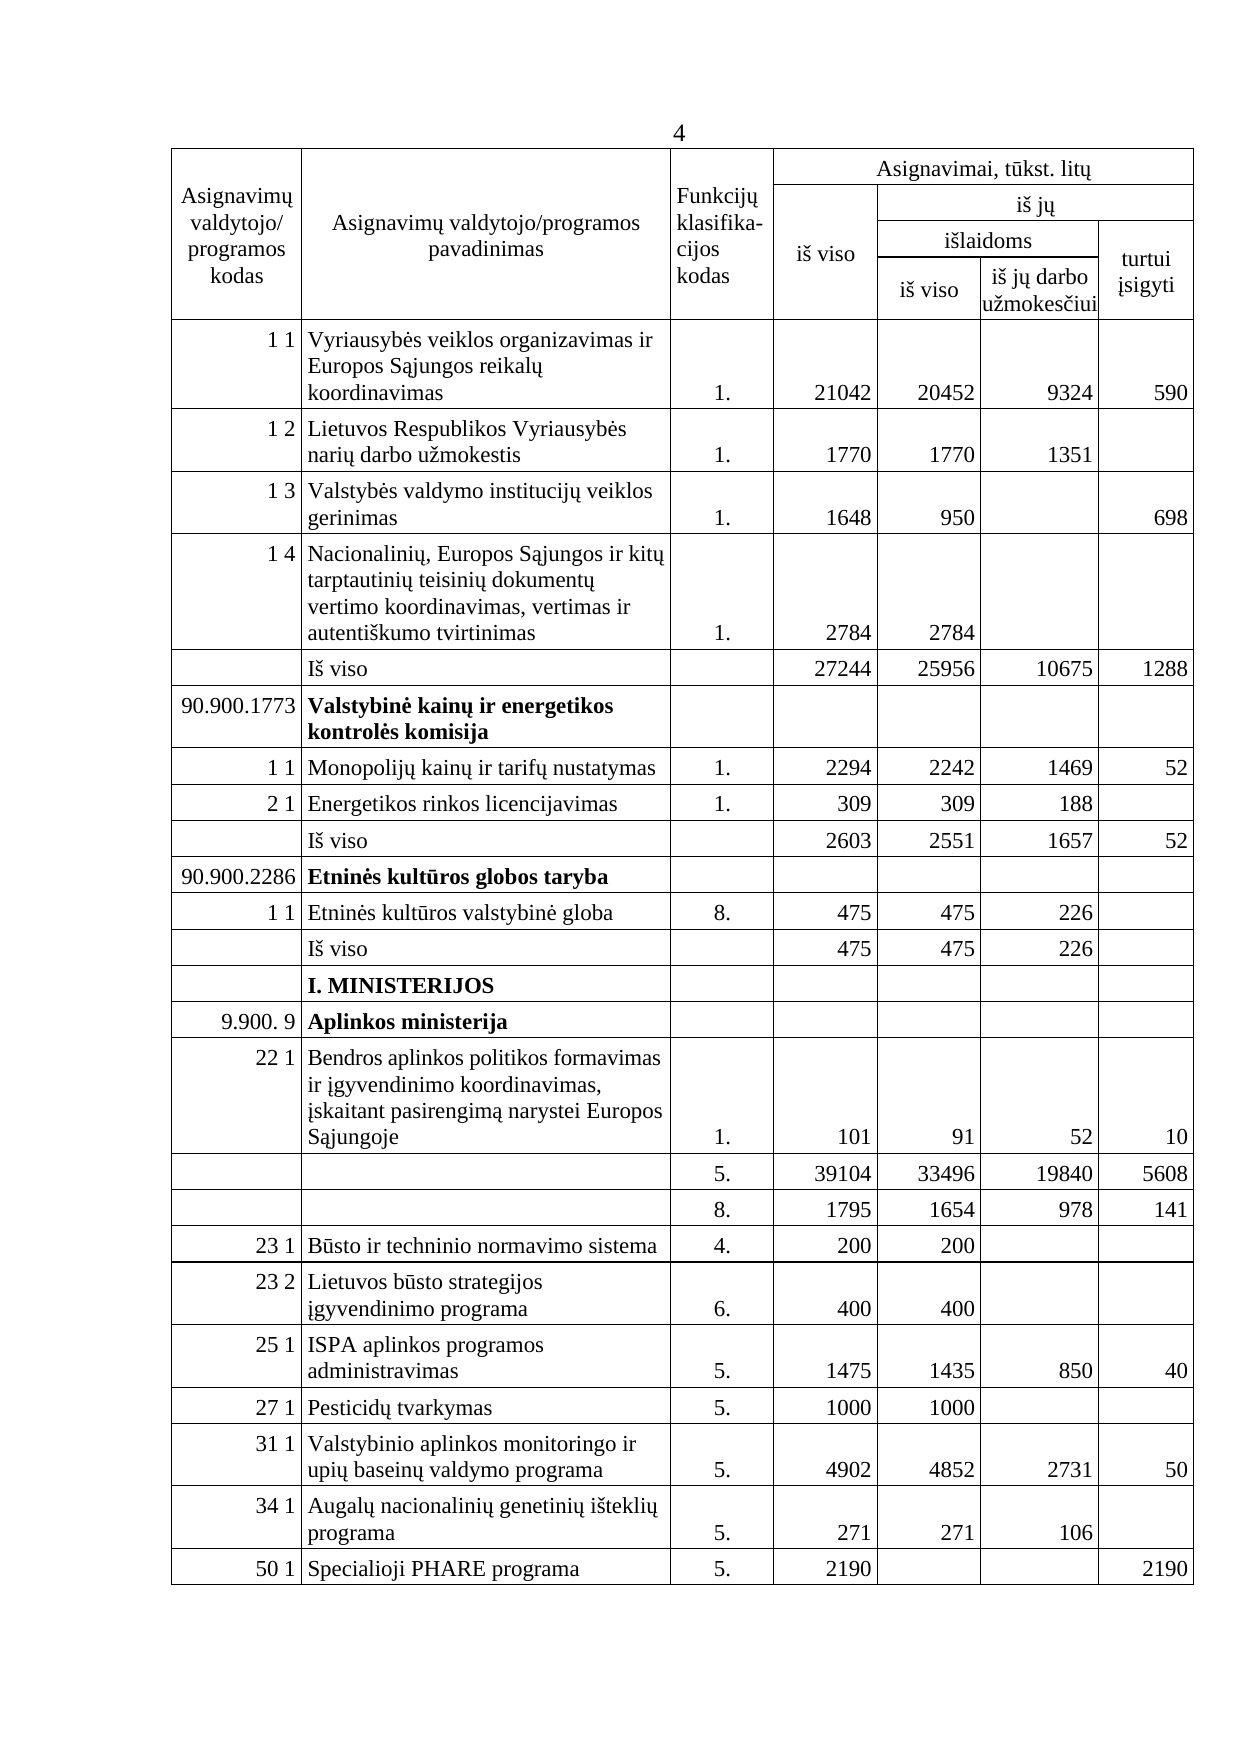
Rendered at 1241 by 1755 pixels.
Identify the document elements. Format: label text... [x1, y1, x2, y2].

table_cell 40 [1099, 1325, 1193, 1387]
table_cell [774, 966, 877, 1001]
table_cell [671, 857, 773, 892]
table_cell 90.900.2286 [172, 857, 301, 892]
table_header Funkcijų klasifika-cijos kodas [671, 149, 773, 319]
table_cell 271 [774, 1486, 877, 1548]
table_cell 2294 [774, 748, 877, 783]
table_cell 10675 [981, 650, 1098, 685]
table_cell 1. [671, 785, 773, 820]
table_cell 50 1 [172, 1549, 301, 1584]
table_cell 101 [774, 1038, 877, 1153]
table_cell 27 1 [172, 1388, 301, 1423]
table_cell 1795 [774, 1190, 877, 1225]
table_cell [1099, 930, 1193, 965]
table_cell 25956 [878, 650, 980, 685]
table_cell 21042 [774, 320, 877, 408]
table_cell 141 [1099, 1190, 1193, 1225]
table_cell 1000 [878, 1388, 980, 1423]
table_cell 39104 [774, 1154, 877, 1189]
table_cell 978 [981, 1190, 1098, 1225]
table_cell [302, 1154, 670, 1189]
table_cell 31 1 [172, 1424, 301, 1485]
table_cell Bendros aplinkos politikos formavimas ir įgyvendinimo koordinavimas, įskaitant pasirengimą narystei Europos Sąjungoje [302, 1038, 670, 1153]
table_cell 2731 [981, 1424, 1098, 1485]
table_cell [981, 686, 1098, 747]
table_cell 52 [981, 1038, 1098, 1153]
table_cell iš viso [878, 258, 980, 319]
table_cell [981, 472, 1098, 533]
table_cell 27244 [774, 650, 877, 685]
table_cell 2190 [774, 1549, 877, 1584]
table_cell turtui įsigyti [1099, 221, 1193, 319]
table_cell 10 [1099, 1038, 1193, 1153]
table_cell 188 [981, 785, 1098, 820]
table_cell [671, 821, 773, 856]
table_cell 1. [671, 472, 773, 533]
table_cell Iš viso [302, 821, 670, 856]
table_cell 200 [774, 1226, 877, 1261]
table_cell 50 [1099, 1424, 1193, 1485]
table_cell 106 [981, 1486, 1098, 1548]
table_cell 1435 [878, 1325, 980, 1387]
table_cell 1770 [774, 409, 877, 471]
table_cell 1475 [774, 1325, 877, 1387]
table_cell [981, 1002, 1098, 1037]
table_cell 5. [671, 1486, 773, 1548]
table_cell [1099, 1226, 1193, 1261]
table_cell 1 2 [172, 409, 301, 471]
table_cell 52 [1099, 821, 1193, 856]
table_cell 34 1 [172, 1486, 301, 1548]
table_cell [1099, 1486, 1193, 1548]
table_cell 2190 [1099, 1549, 1193, 1584]
table_cell 22 1 [172, 1038, 301, 1153]
table_cell [981, 1263, 1098, 1324]
table_cell [1099, 893, 1193, 928]
table_cell 1. [671, 409, 773, 471]
table_cell [1099, 686, 1193, 747]
table_cell 1288 [1099, 650, 1193, 685]
table_cell 1000 [774, 1388, 877, 1423]
table_cell Būsto ir techninio normavimo sistema [302, 1226, 670, 1261]
table_cell 9324 [981, 320, 1098, 408]
table_cell 4852 [878, 1424, 980, 1485]
table_cell Energetikos rinkos licencijavimas [302, 785, 670, 820]
table_cell 5. [671, 1325, 773, 1387]
table_cell Etninės kultūros valstybinė globa [302, 893, 670, 928]
table_cell 698 [1099, 472, 1193, 533]
table_cell 2 1 [172, 785, 301, 820]
table_cell 309 [878, 785, 980, 820]
table_cell [302, 1190, 670, 1225]
table_cell 1469 [981, 748, 1098, 783]
table_cell [981, 1388, 1098, 1423]
table_cell 52 [1099, 748, 1193, 783]
table_cell 2242 [878, 748, 980, 783]
table_cell Aplinkos ministerija [302, 1002, 670, 1037]
table_cell [774, 1002, 877, 1037]
table_cell 1. [671, 320, 773, 408]
table_cell 2784 [878, 534, 980, 648]
table_cell 1 3 [172, 472, 301, 533]
table_cell 1 4 [172, 534, 301, 648]
table_cell 309 [774, 785, 877, 820]
table_cell [172, 650, 301, 685]
table_cell [981, 1549, 1098, 1584]
table_cell 1 1 [172, 748, 301, 783]
table_cell Iš viso [302, 650, 670, 685]
table_cell Vyriausybės veiklos organizavimas ir Europos Sąjungos reikalų koordinavimas [302, 320, 670, 408]
table_cell Valstybės valdymo institucijų veiklos gerinimas [302, 472, 670, 533]
table_cell [1099, 1263, 1193, 1324]
table_cell 6. [671, 1263, 773, 1324]
table_cell Monopolijų kainų ir tarifų nustatymas [302, 748, 670, 783]
table_cell [1099, 785, 1193, 820]
table_cell [1099, 534, 1193, 648]
table_cell 4902 [774, 1424, 877, 1485]
table_cell [671, 1002, 773, 1037]
table_cell 5608 [1099, 1154, 1193, 1189]
table_cell [671, 930, 773, 965]
table_cell 1. [671, 748, 773, 783]
table_cell 1. [671, 534, 773, 648]
table_cell iš viso [774, 185, 877, 319]
table_cell 1657 [981, 821, 1098, 856]
table_cell 5. [671, 1388, 773, 1423]
table_cell [172, 1154, 301, 1189]
table_cell 1 1 [172, 893, 301, 928]
table_cell 8. [671, 893, 773, 928]
table_cell [1099, 1002, 1193, 1037]
table_cell 226 [981, 893, 1098, 928]
table_cell 400 [878, 1263, 980, 1324]
table_cell 19840 [981, 1154, 1098, 1189]
table_cell Nacionalinių, Europos Sąjungos ir kitų tarptautinių teisinių dokumentų vertimo koordinavimas, vertimas ir autentiškumo tvirtinimas [302, 534, 670, 648]
table_cell [1099, 966, 1193, 1001]
table_cell 5. [671, 1154, 773, 1189]
table_cell 20452 [878, 320, 980, 408]
table_cell Augalų nacionalinių genetinių išteklių programa [302, 1486, 670, 1548]
table_cell 23 1 [172, 1226, 301, 1261]
table_cell [878, 966, 980, 1001]
table_cell 2551 [878, 821, 980, 856]
table_cell [878, 1002, 980, 1037]
table_cell [671, 966, 773, 1001]
table_cell Specialioji PHARE programa [302, 1549, 670, 1584]
table_cell 2784 [774, 534, 877, 648]
table_header Asignavimų valdytojo/ programos kodas [172, 149, 301, 319]
table_cell [1099, 409, 1193, 471]
table_cell 91 [878, 1038, 980, 1153]
table_cell 200 [878, 1226, 980, 1261]
table_cell 475 [774, 930, 877, 965]
table_cell 400 [774, 1263, 877, 1324]
table_cell Valstybinė kainų ir energetikos kontrolės komisija [302, 686, 670, 747]
table_cell [981, 857, 1098, 892]
table_cell 25 1 [172, 1325, 301, 1387]
table_cell [1099, 857, 1193, 892]
table_cell [671, 686, 773, 747]
table_cell 5. [671, 1424, 773, 1485]
table_cell 475 [774, 893, 877, 928]
table_cell 475 [878, 930, 980, 965]
table_cell [172, 930, 301, 965]
table_cell [981, 1226, 1098, 1261]
table_cell [671, 650, 773, 685]
table_cell 1648 [774, 472, 877, 533]
table_cell [172, 1190, 301, 1225]
table_cell ISPA aplinkos programos administravimas [302, 1325, 670, 1387]
table_cell Valstybinio aplinkos monitoringo ir upių baseinų valdymo programa [302, 1424, 670, 1485]
table_cell Iš viso [302, 930, 670, 965]
table_cell 33496 [878, 1154, 980, 1189]
table_cell [878, 857, 980, 892]
table_cell 4. [671, 1226, 773, 1261]
table_cell 1770 [878, 409, 980, 471]
table_cell 8. [671, 1190, 773, 1225]
table_cell Lietuvos Respublikos Vyriausybės narių darbo užmokestis [302, 409, 670, 471]
table_cell Etninės kultūros globos taryba [302, 857, 670, 892]
table_cell 2603 [774, 821, 877, 856]
table_cell I. MINISTERIJOS [302, 966, 670, 1001]
table_cell [981, 534, 1098, 648]
table_cell [878, 1549, 980, 1584]
table_cell [878, 686, 980, 747]
table_cell 90.900.1773 [172, 686, 301, 747]
table_cell 1654 [878, 1190, 980, 1225]
table_cell 950 [878, 472, 980, 533]
table_cell Lietuvos būsto strategijos įgyvendinimo programa [302, 1263, 670, 1324]
table_cell [774, 857, 877, 892]
table_cell 1. [671, 1038, 773, 1153]
table_cell [172, 821, 301, 856]
table_cell išlaidoms [878, 221, 1098, 256]
table_cell 226 [981, 930, 1098, 965]
table_cell 850 [981, 1325, 1098, 1387]
table_cell 1 1 [172, 320, 301, 408]
table_cell [774, 686, 877, 747]
table_cell 590 [1099, 320, 1193, 408]
table_cell 271 [878, 1486, 980, 1548]
table_cell 5. [671, 1549, 773, 1584]
table_header Asignavimai, tūkst. litų [774, 149, 1193, 184]
table_cell [981, 966, 1098, 1001]
table_cell Pesticidų tvarkymas [302, 1388, 670, 1423]
table_cell 475 [878, 893, 980, 928]
table_cell iš jų darbo užmokesčiui [981, 258, 1098, 319]
table_header Asignavimų valdytojo/programos pavadinimas [302, 149, 670, 319]
table_cell 23 2 [172, 1263, 301, 1324]
table_cell iš jų [878, 185, 1193, 220]
table_cell [172, 966, 301, 1001]
table_cell [1099, 1388, 1193, 1423]
table_cell 9.900. 9 [172, 1002, 301, 1037]
table_cell 1351 [981, 409, 1098, 471]
